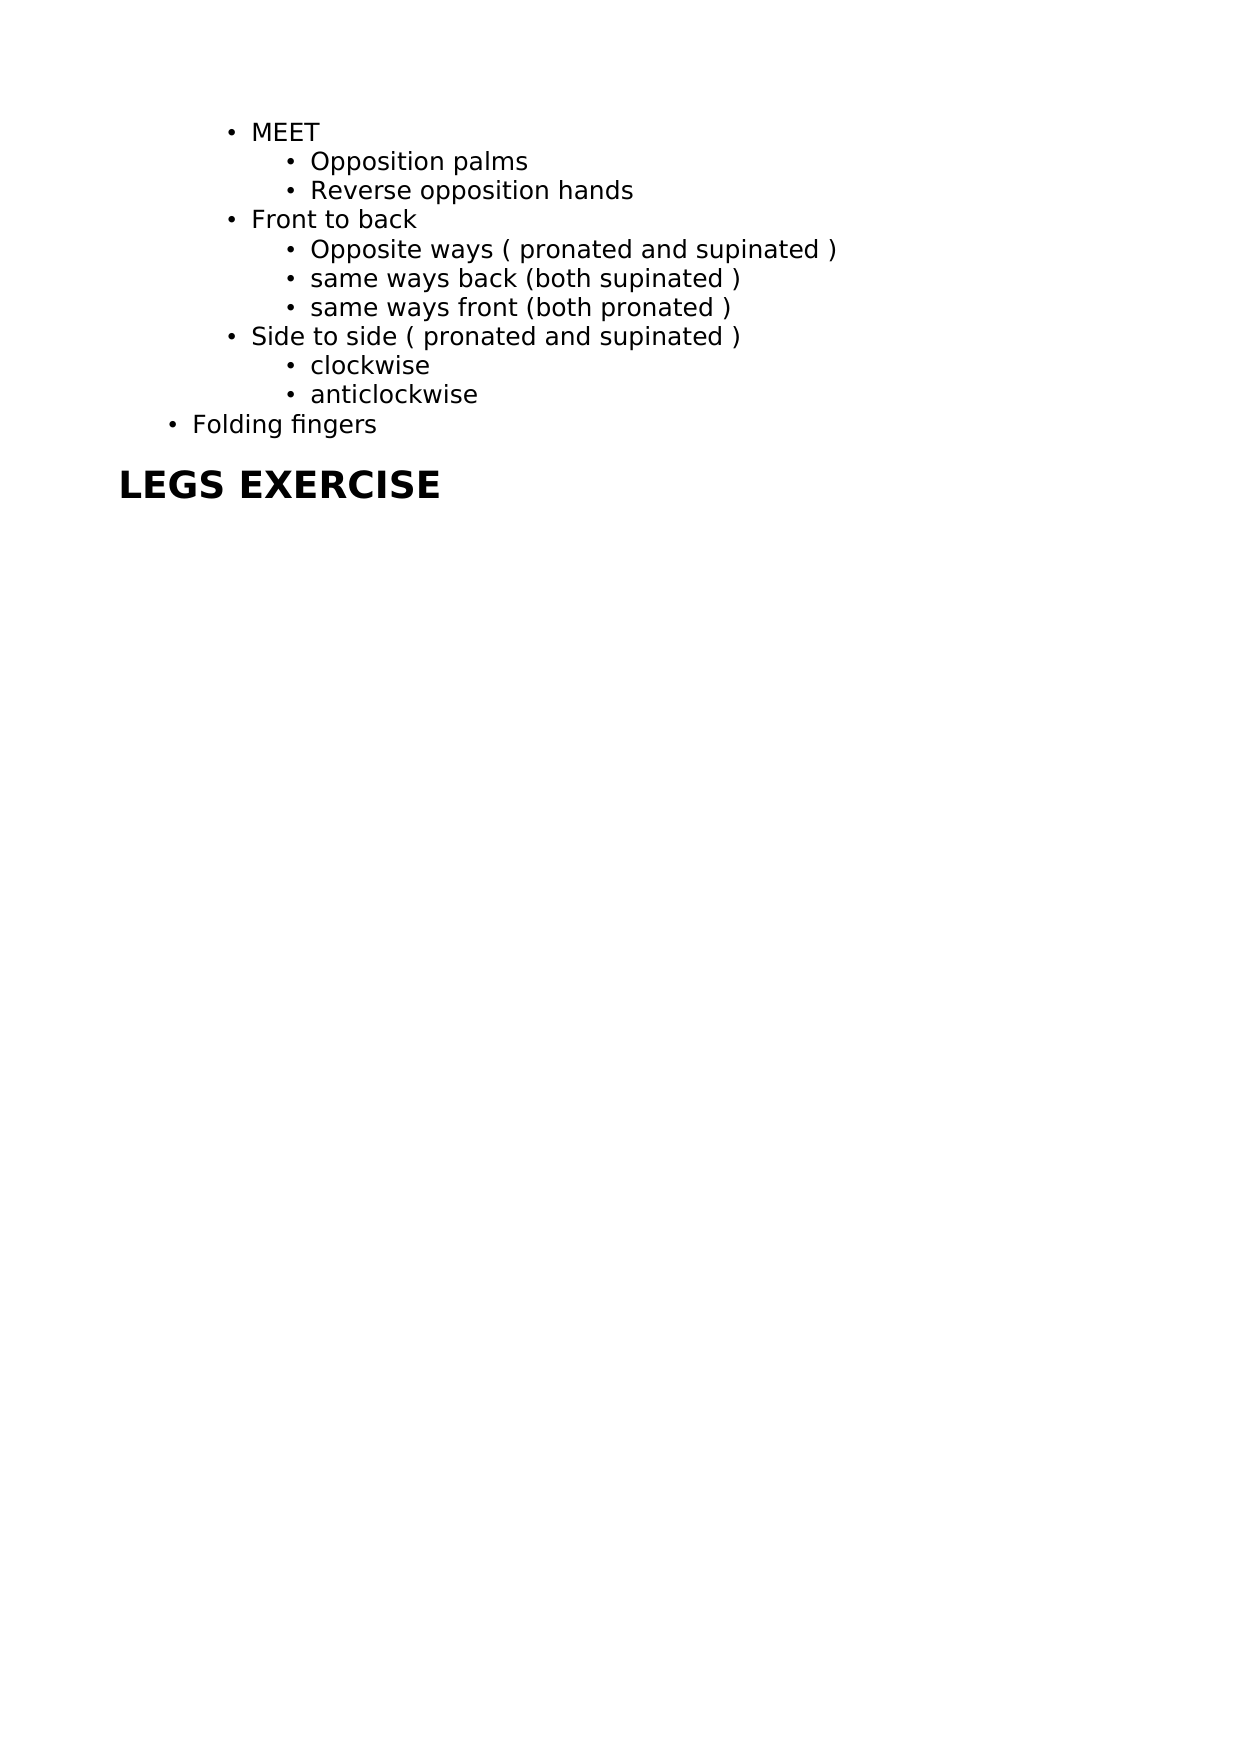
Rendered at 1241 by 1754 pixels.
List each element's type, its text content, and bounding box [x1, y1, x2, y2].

list same ways back (both supinated ) [295, 264, 1122, 293]
list Front to back [236, 206, 1122, 235]
list clockwise [295, 351, 1122, 381]
list same ways front (both pronated ) [295, 293, 1122, 322]
list MEET [236, 118, 1122, 147]
list anticlockwise [295, 381, 1122, 410]
list Side to side ( pronated and supinated ) [236, 322, 1122, 351]
list Opposition palms [295, 147, 1122, 176]
list Folding fingers [177, 410, 1122, 439]
subtitle LEGS EXERCISE [118, 464, 1122, 508]
list Reverse opposition hands [295, 176, 1122, 206]
list Opposite ways ( pronated and supinated ) [295, 235, 1122, 264]
